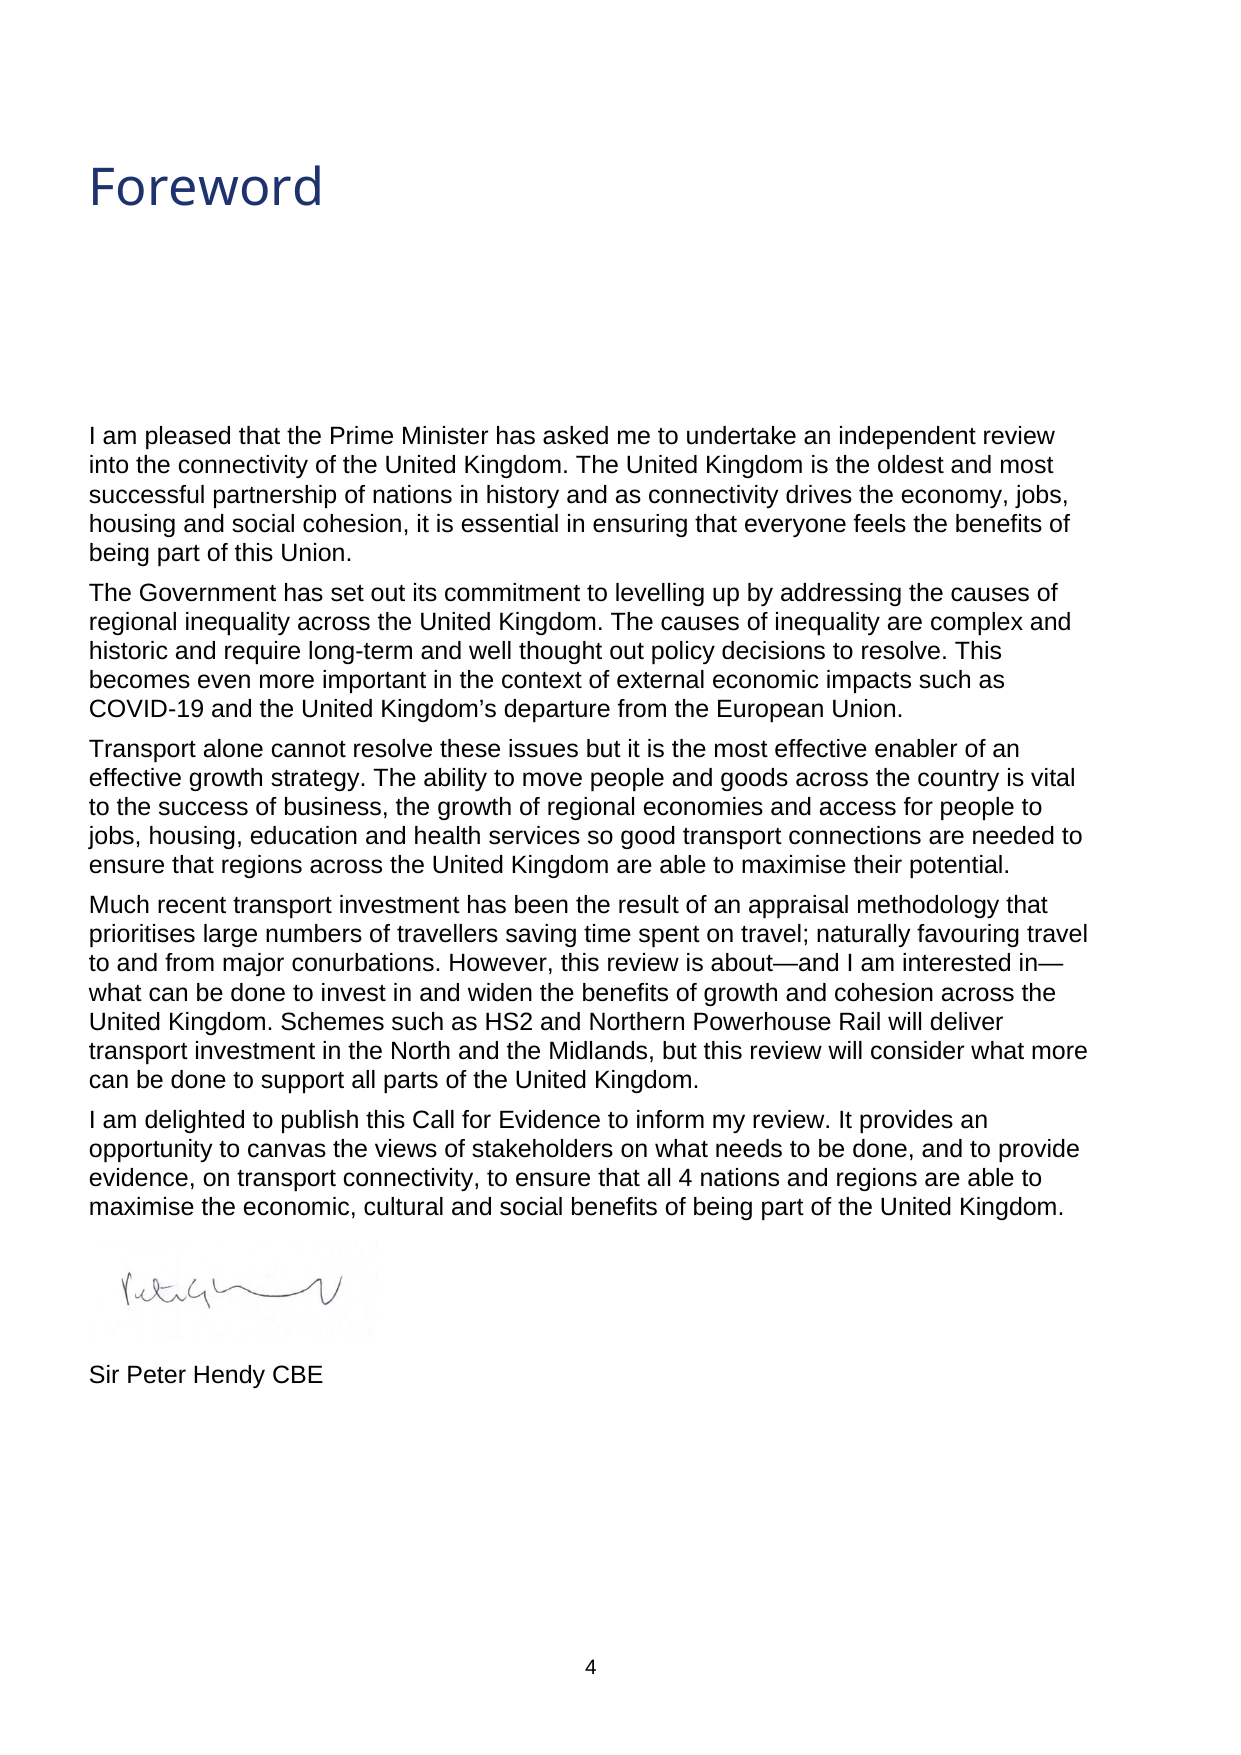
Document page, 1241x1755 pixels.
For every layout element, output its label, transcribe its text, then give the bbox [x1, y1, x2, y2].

text Transport alone cannot resolve these issues but it is the most effective enabler of an effective growth strategy. The ability to move people and goods across the country is vital to the success of business, the growth of regional economies and access for people to jobs, housing, education and health services so good transport connections are needed to ensure that regions across the United Kingdom are able to maximise their potential. [89, 733, 1093, 879]
text I am delighted to publish this Call for Evidence to inform my review. It provides an opportunity to canvas the views of stakeholders on what needs to be done, and to provide evidence, on transport connectivity, to ensure that all 4 nations and regions are able to maximise the economic, cultural and social benefits of being part of the United Kingdom. [89, 1104, 1093, 1221]
text Sir Peter Hendy CBE [89, 1360, 1093, 1388]
text The Government has set out its commitment to levelling up by addressing the causes of regional inequality across the United Kingdom. The causes of inequality are complex and historic and require long-term and well thought out policy decisions to resolve. This becomes even more important in the context of external economic impacts such as COVID-19 and the United Kingdom’s departure from the European Union. [89, 577, 1093, 723]
subtitle Foreword [89, 150, 1093, 221]
text I am pleased that the Prime Minister has asked me to undertake an independent review into the connectivity of the United Kingdom. The United Kingdom is the oldest and most successful partnership of nations in history and as connectivity drives the economy, jobs, housing and social cohesion, it is essential in ensuring that everyone feels the benefits of being part of this Union. [89, 421, 1093, 567]
text Much recent transport investment has been the result of an appraisal methodology that prioritises large numbers of travellers saving time spent on travel; naturally favouring travel to and from major conurbations. However, this review is about—and I am interested in—what can be done to invest in and widen the benefits of growth and cohesion across the United Kingdom. Schemes such as HS2 and Northern Powerhouse Rail will deliver transport investment in the North and the Midlands, but this review will consider what more can be done to support all parts of the United Kingdom. [89, 890, 1093, 1094]
